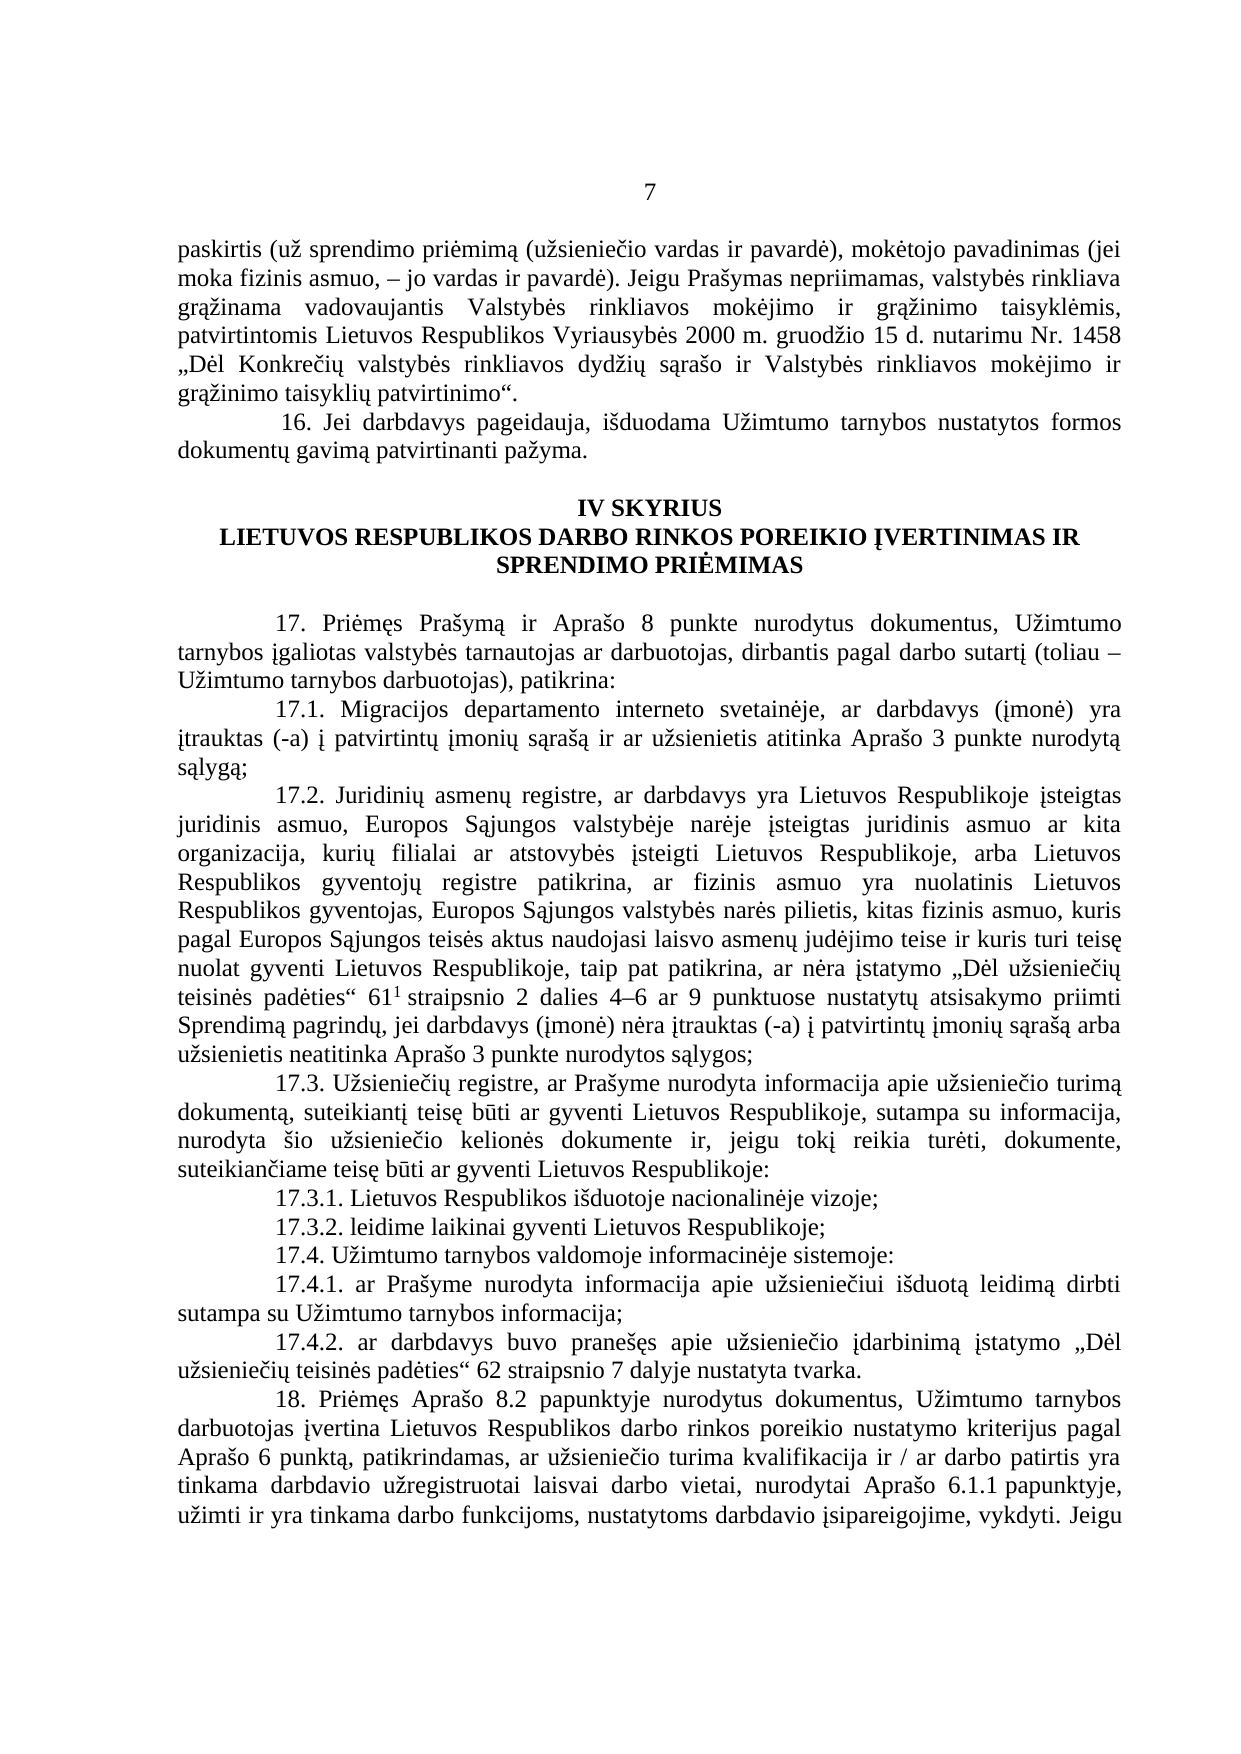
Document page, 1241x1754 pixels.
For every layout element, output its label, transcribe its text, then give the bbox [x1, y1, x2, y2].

text 17.3.2. leidime laikinai gyventi Lietuvos Respublikoje; [177, 1212, 1122, 1241]
text 16. Jei darbdavys pageidauja, išduodama Užimtumo tarnybos nustatytos formos dokumentų gavimą patvirtinanti pažyma. [177, 407, 1122, 464]
text 17.1. Migracijos departamento interneto svetainėje, ar darbdavys (įmonė) yra įtrauktas (-a) į patvirtintų įmonių sąrašą ir ar užsienietis atitinka Aprašo 3 punkte nurodytą sąlygą; [177, 694, 1122, 781]
text 17.2. Juridinių asmenų registre, ar darbdavys yra Lietuvos Respublikoje įsteigtas juridinis asmuo, Europos Sąjungos valstybėje narėje įsteigtas juridinis asmuo ar kita organizacija, kurių filialai ar atstovybės įsteigti Lietuvos Respublikoje, arba Lietuvos Respublikos gyventojų registre patikrina, ar fizinis asmuo yra nuolatinis Lietuvos Respublikos gyventojas, Europos Sąjungos valstybės narės pilietis, kitas fizinis asmuo, kuris pagal Europos Sąjungos teisės aktus naudojasi laisvo asmenų judėjimo teise ir kuris turi teisę nuolat gyventi Lietuvos Respublikoje, taip pat patikrina, ar nėra įstatymo „Dėl užsieniečių teisinės padėties“ 611 straipsnio 2 dalies 4–6 ar 9 punktuose nustatytų atsisakymo priimti Sprendimą pagrindų, jei darbdavys (įmonė) nėra įtrauktas (-a) į patvirtintų įmonių sąrašą arba užsienietis neatitinka Aprašo 3 punkte nurodytos sąlygos; [177, 781, 1122, 1068]
text 17.4. Užimtumo tarnybos valdomoje informacinėje sistemoje: [177, 1241, 1122, 1269]
text IV SKYRIUS [177, 493, 1122, 522]
text 18. Priėmęs Aprašo 8.2 papunktyje nurodytus dokumentus, Užimtumo tarnybos darbuotojas įvertina Lietuvos Respublikos darbo rinkos poreikio nustatymo kriterijus pagal Aprašo 6 punktą, patikrindamas, ar užsieniečio turima kvalifikacija ir / ar darbo patirtis yra tinkama darbdavio užregistruotai laisvai darbo vietai, nurodytai Aprašo 6.1.1 papunktyje, užimti ir yra tinkama darbo funkcijoms, nustatytoms darbdavio įsipareigojime, vykdyti. Jeigu [177, 1384, 1122, 1529]
text 17. Priėmęs Prašymą ir Aprašo 8 punkte nurodytus dokumentus, Užimtumo tarnybos įgaliotas valstybės tarnautojas ar darbuotojas, dirbantis pagal darbo sutartį (toliau – Užimtumo tarnybos darbuotojas), patikrina: [177, 608, 1122, 694]
text 17.3. Užsieniečių registre, ar Prašyme nurodyta informacija apie užsieniečio turimą dokumentą, suteikiantį teisę būti ar gyventi Lietuvos Respublikoje, sutampa su informacija, nurodyta šio užsieniečio kelionės dokumente ir, jeigu tokį reikia turėti, dokumente, suteikiančiame teisę būti ar gyventi Lietuvos Respublikoje: [177, 1068, 1122, 1183]
text paskirtis (už sprendimo priėmimą (užsieniečio vardas ir pavardė), mokėtojo pavadinimas (jei moka fizinis asmuo, – jo vardas ir pavardė). Jeigu Prašymas nepriimamas, valstybės rinkliava grąžinama vadovaujantis Valstybės rinkliavos mokėjimo ir grąžinimo taisyklėmis, patvirtintomis Lietuvos Respublikos Vyriausybės 2000 m. gruodžio 15 d. nutarimu Nr. 1458 „Dėl Konkrečių valstybės rinkliavos dydžių sąrašo ir Valstybės rinkliavos mokėjimo ir grąžinimo taisyklių patvirtinimo“. [177, 234, 1122, 407]
text 17.4.2. ar darbdavys buvo pranešęs apie užsieniečio įdarbinimą įstatymo „Dėl užsieniečių teisinės padėties“ 62 straipsnio 7 dalyje nustatyta tvarka. [177, 1327, 1122, 1384]
text 17.4.1. ar Prašyme nurodyta informacija apie užsieniečiui išduotą leidimą dirbti sutampa su Užimtumo tarnybos informacija; [177, 1269, 1122, 1327]
text 17.3.1. Lietuvos Respublikos išduotoje nacionalinėje vizoje; [177, 1183, 1122, 1212]
text LIETUVOS RESPUBLIKOS DARBO RINKOS POREIKIO ĮVERTINIMAS IR SPRENDIMO PRIĖMIMAS [177, 522, 1122, 579]
